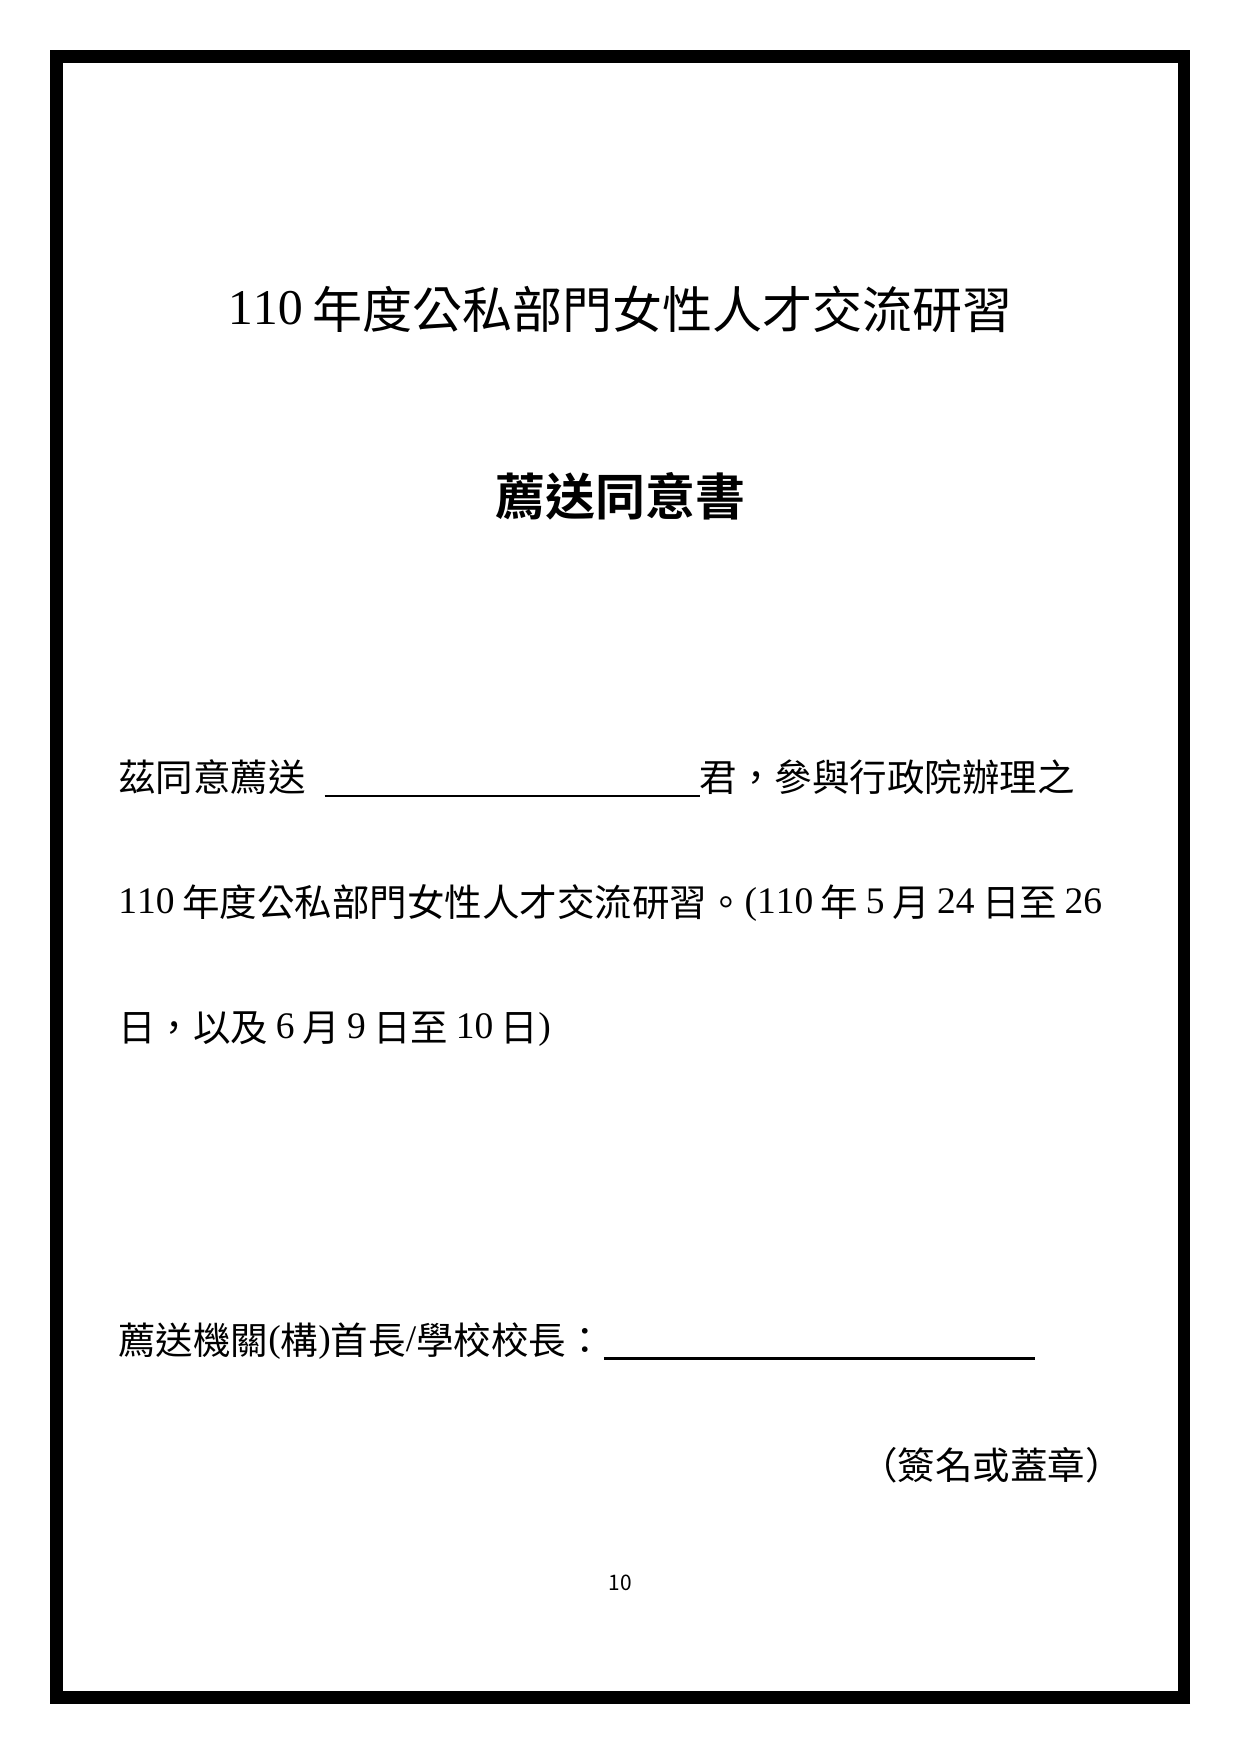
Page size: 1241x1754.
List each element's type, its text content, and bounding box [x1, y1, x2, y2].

text 110年度公私部門女性人才交流研習 [118, 233, 1122, 358]
text 茲同意薦送 君，參與行政院辦理之110年度公私部門女性人才交流研習。(110年5月24日至26日，以及6月9日至10日) [118, 733, 1122, 1046]
text 薦送同意書 [118, 421, 1122, 546]
text 薦送機關(構)首長/學校校長： [118, 1296, 1122, 1358]
text （簽名或蓋章） [118, 1421, 1122, 1483]
